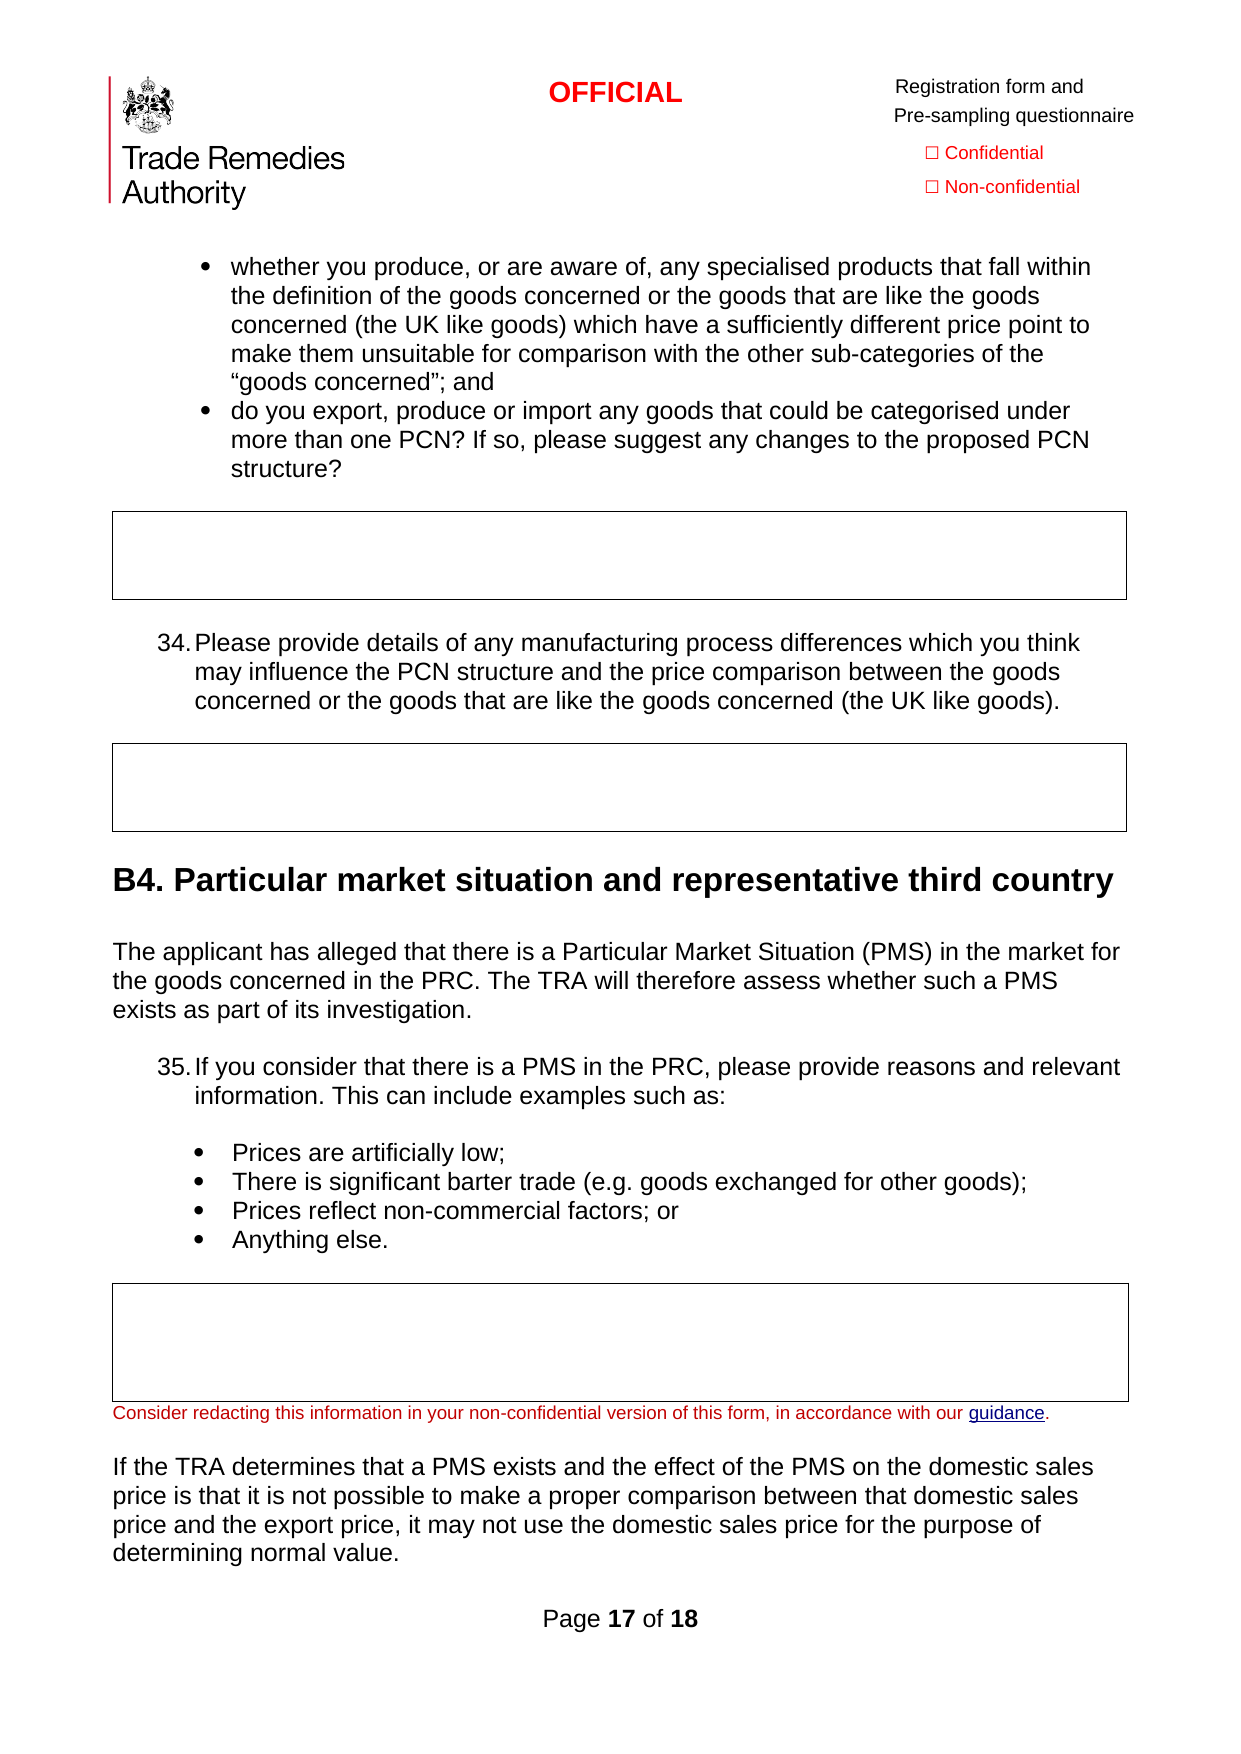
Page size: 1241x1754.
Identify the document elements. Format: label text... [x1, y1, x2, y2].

list There is significant barter trade (e.g. goods exchanged for other goods); [194, 1167, 1128, 1196]
subtitle B4. Particular market situation and representative third country [112, 860, 1128, 937]
table_header [113, 744, 1126, 831]
list whether you produce, or are aware of, any specialised products that fall within the definition of the goods concerned or the goods that are like the goods concerned (the UK like goods) which have a sufficiently different price point to make them unsuitable for comparison with the other sub-categories of the “goods concerned”; and [201, 252, 1128, 396]
list If you consider that there is a PMS in the PRC, please provide reasons and relevant information. This can include examples such as: [157, 1052, 1128, 1138]
text The applicant has alleged that there is a Particular Market Situation (PMS) in the market for the goods concerned in the PRC. The TRA will therefore assess whether such a PMS exists as part of its investigation. [112, 937, 1128, 1023]
list Anything else. [194, 1225, 1128, 1254]
list do you export, produce or import any goods that could be categorised under more than one PCN? If so, please suggest any changes to the proposed PCN structure? [201, 396, 1128, 482]
table_header [113, 1284, 1128, 1401]
text Consider redacting this information in your non-confidential version of this form, in accordance with our guidance. If the TRA determines that a PMS exists and the effect of the PMS on the domestic sales price is that it is not possible to make a proper comparison between that domestic sales price and the export price, it may not use the domestic sales price for the purpose of determining normal value. [112, 1402, 1128, 1567]
list Please provide details of any manufacturing process differences which you think may influence the PCN structure and the price comparison between the goods concerned or the goods that are like the goods concerned (the UK like goods). [157, 628, 1128, 714]
list Prices reflect non-commercial factors; or [194, 1196, 1128, 1225]
table_header [113, 512, 1126, 598]
list Prices are artificially low; [194, 1138, 1128, 1167]
